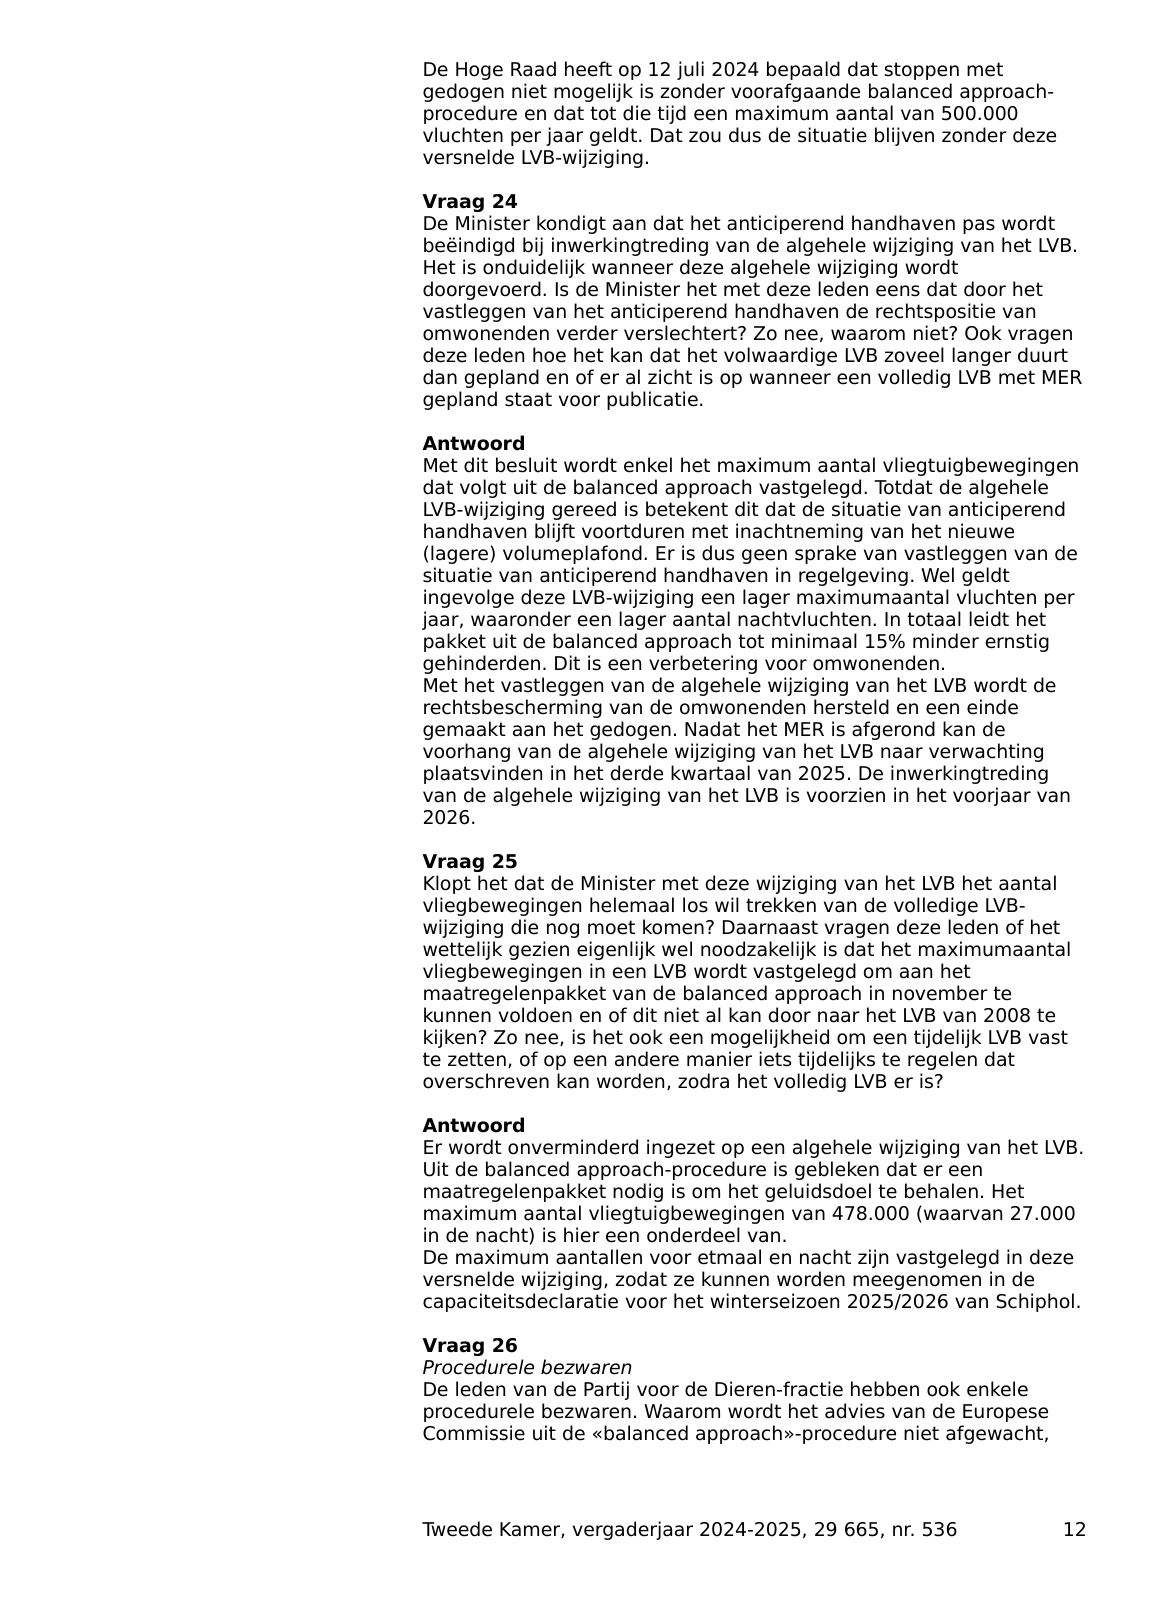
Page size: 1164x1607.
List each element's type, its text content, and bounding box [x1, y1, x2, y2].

text De Hoge Raad heeft op 12 juli 2024 bepaald dat stoppen met gedogen niet mogelijk is zonder voorafgaande balanced approach-procedure en dat tot die tijd een maximum aantal van 500.000 vluchten per jaar geldt. Dat zou dus de situatie blijven zonder deze versnelde LVB-wijziging. [422, 59, 1087, 169]
text Met dit besluit wordt enkel het maximum aantal vliegtuigbewegingen dat volgt uit de balanced approach vastgelegd. Totdat de algehele LVB-wijziging gereed is betekent dit dat de situatie van anticiperend handhaven blijft voortduren met inachtneming van het nieuwe (lagere) volumeplafond. Er is dus geen sprake van vastleggen van de situatie van anticiperend handhaven in regelgeving. Wel geldt ingevolge deze LVB-wijziging een lager maximumaantal vluchten per jaar, waaronder een lager aantal nachtvluchten. In totaal leidt het pakket uit de balanced approach tot minimaal 15% minder ernstig gehinderden. Dit is een verbetering voor omwonenden. [422, 455, 1087, 675]
text Er wordt onverminderd ingezet op een algehele wijziging van het LVB. Uit de balanced approach-procedure is gebleken dat er een maatregelenpakket nodig is om het geluidsdoel te behalen. Het maximum aantal vliegtuigbewegingen van 478.000 (waarvan 27.000 in de nacht) is hier een onderdeel van. [422, 1137, 1087, 1247]
text Vraag 26 [422, 1335, 1087, 1357]
text Met het vastleggen van de algehele wijziging van het LVB wordt de rechtsbescherming van de omwonenden hersteld en een einde gemaakt aan het gedogen. Nadat het MER is afgerond kan de voorhang van de algehele wijziging van het LVB naar verwachting plaatsvinden in het derde kwartaal van 2025. De inwerkingtreding van de algehele wijziging van het LVB is voorzien in het voorjaar van 2026. [422, 675, 1087, 829]
text De maximum aantallen voor etmaal en nacht zijn vastgelegd in deze versnelde wijziging, zodat ze kunnen worden meegenomen in de capaciteitsdeclaratie voor het winterseizoen 2025/2026 van Schiphol. [422, 1247, 1087, 1313]
text Antwoord [422, 433, 1087, 455]
text Antwoord [422, 1115, 1087, 1137]
text Procedurele bezwaren [422, 1357, 1087, 1379]
text Klopt het dat de Minister met deze wijziging van het LVB het aantal vliegbewegingen helemaal los wil trekken van de volledige LVB-wijziging die nog moet komen? Daarnaast vragen deze leden of het wettelijk gezien eigenlijk wel noodzakelijk is dat het maximumaantal vliegbewegingen in een LVB wordt vastgelegd om aan het maatregelenpakket van de balanced approach in november te kunnen voldoen en of dit niet al kan door naar het LVB van 2008 te kijken? Zo nee, is het ook een mogelijkheid om een tijdelijk LVB vast te zetten, of op een andere manier iets tijdelijks te regelen dat overschreven kan worden, zodra het volledig LVB er is? [422, 873, 1087, 1093]
text De leden van de Partij voor de Dieren-fractie hebben ook enkele procedurele bezwaren. Waarom wordt het advies van de Europese Commissie uit de «balanced approach»-procedure niet afgewacht, [422, 1379, 1087, 1445]
text Vraag 25 [422, 851, 1087, 873]
text Vraag 24 [422, 191, 1087, 213]
text De Minister kondigt aan dat het anticiperend handhaven pas wordt beëindigd bij inwerkingtreding van de algehele wijziging van het LVB. Het is onduidelijk wanneer deze algehele wijziging wordt doorgevoerd. Is de Minister het met deze leden eens dat door het vastleggen van het anticiperend handhaven de rechtspositie van omwonenden verder verslechtert? Zo nee, waarom niet? Ook vragen deze leden hoe het kan dat het volwaardige LVB zoveel langer duurt dan gepland en of er al zicht is op wanneer een volledig LVB met MER gepland staat voor publicatie. [422, 213, 1087, 411]
